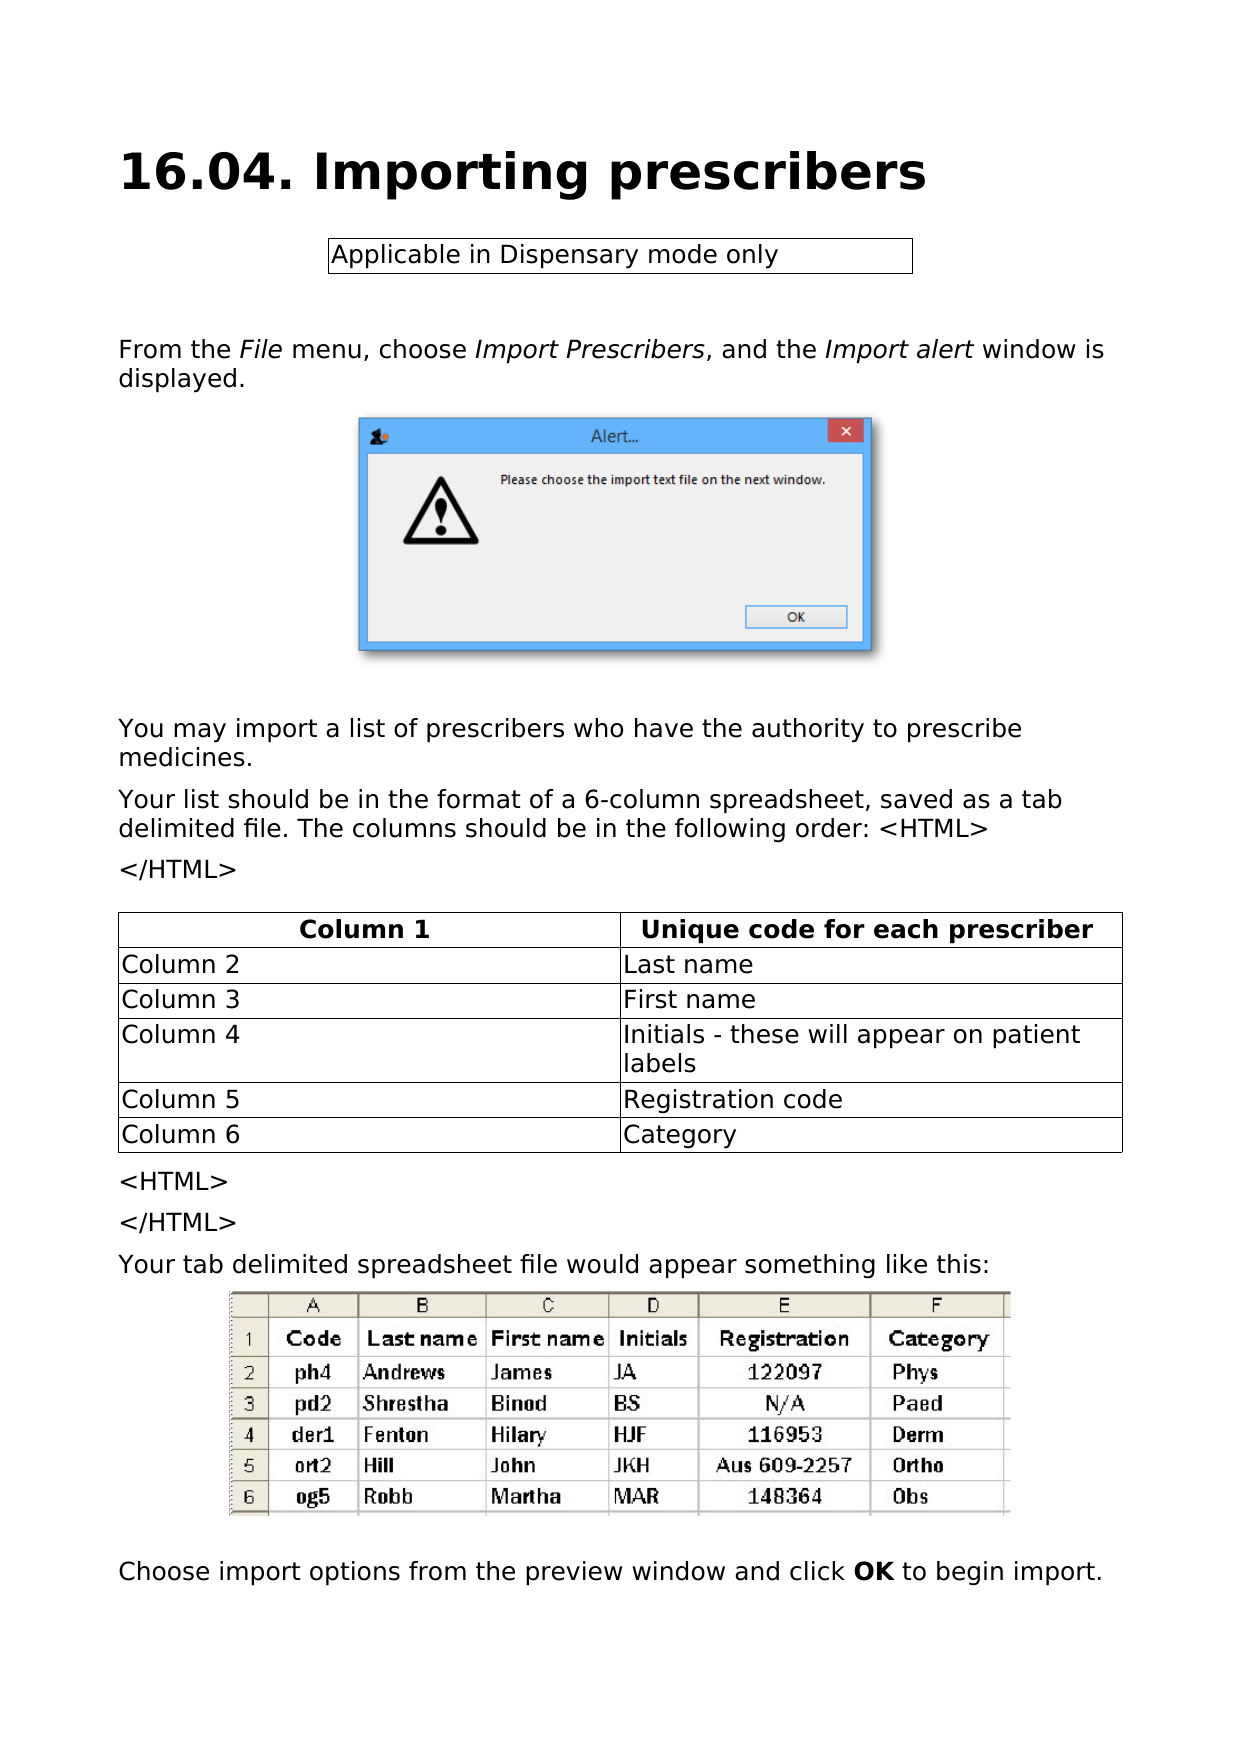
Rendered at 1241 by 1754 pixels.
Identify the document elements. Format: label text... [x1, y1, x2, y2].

picture [229, 1291, 1011, 1516]
table_cell Column 4 [119, 1019, 620, 1082]
table_header Unique code for each prescriber [621, 913, 1122, 947]
table_cell Initials - these will appear on patient labels [621, 1019, 1122, 1082]
table_header Column 1 [119, 913, 620, 947]
text Your tab delimited spreadsheet file would appear something like this: [118, 1250, 1122, 1279]
text </HTML> [118, 856, 1122, 885]
picture [346, 406, 894, 673]
table_header Applicable in Dispensary mode only [329, 239, 912, 273]
text You may import a list of prescribers who have the authority to prescribe medicines. [118, 714, 1122, 772]
subtitle 16.04. Importing prescribers [118, 143, 1122, 201]
text Your list should be in the format of a 6-column spreadsheet, saved as a tab delimited file. The columns should be in the following order: <HTML> [118, 785, 1122, 843]
table_cell Category [621, 1118, 1122, 1152]
table_cell First name [621, 984, 1122, 1017]
table_cell Column 6 [119, 1118, 620, 1152]
text Choose import options from the preview window and click OK to begin import. [118, 1557, 1122, 1587]
table_cell Column 5 [119, 1083, 620, 1117]
table_cell Last name [621, 948, 1122, 982]
table_cell Column 2 [119, 948, 620, 982]
table_cell Column 3 [119, 984, 620, 1017]
text </HTML> [118, 1208, 1122, 1238]
text From the File menu, choose Import Prescribers, and the Import alert window is displayed. [118, 335, 1122, 393]
table_cell Registration code [621, 1083, 1122, 1117]
text <HTML> [118, 1167, 1122, 1196]
